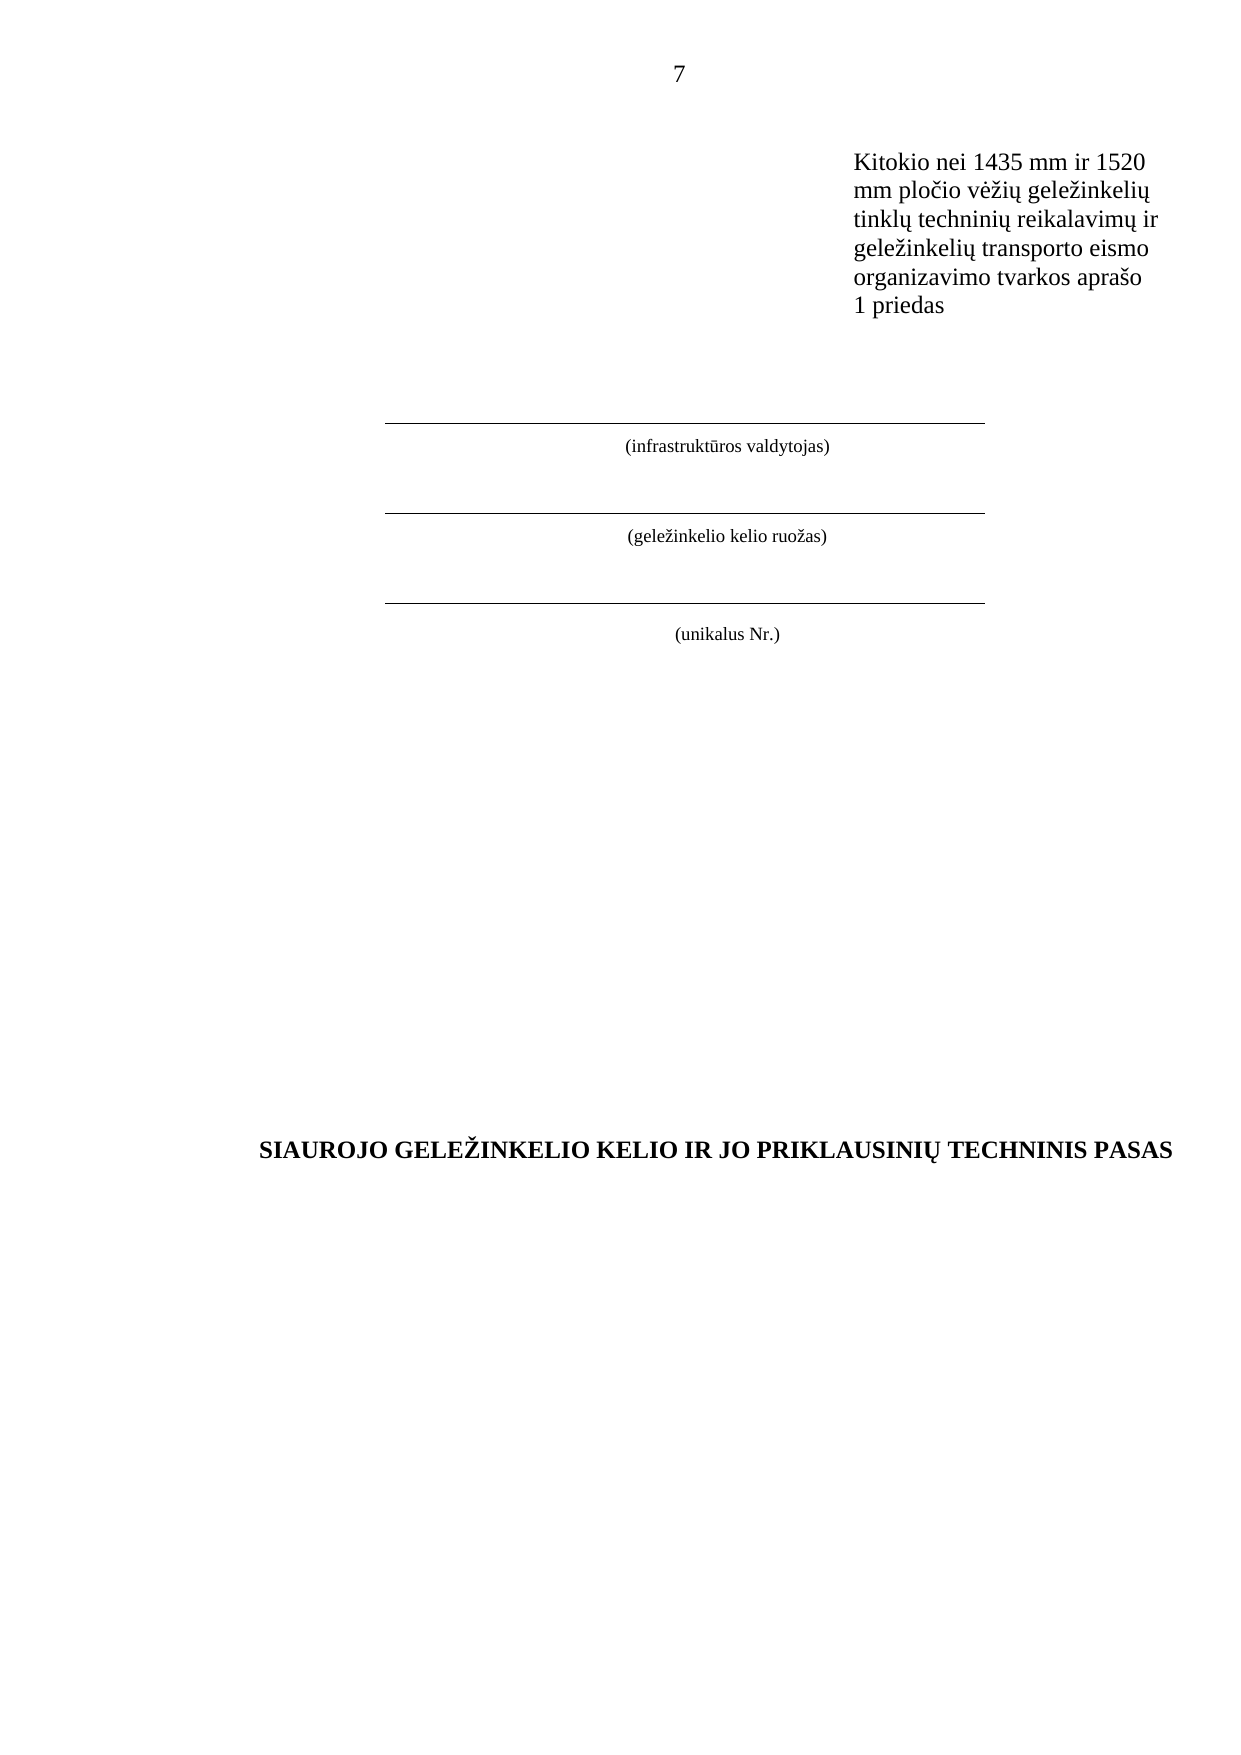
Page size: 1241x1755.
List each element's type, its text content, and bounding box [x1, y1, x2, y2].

table_cell (infrastruktūros valdytojas) [385, 424, 985, 512]
text 1 priedas [853, 291, 1181, 319]
table_cell (geležinkelio kelio ruožas) [385, 514, 985, 603]
text SIAUROJO GELEŽINKELIO KELIO IR JO PRIKLAUSINIŲ TECHNINIS PASAS [251, 1136, 1181, 1164]
table_cell (unikalus Nr.) [385, 604, 985, 761]
text Kitokio nei 1435 mm ir 1520 mm pločio vėžių geležinkelių tinklų techninių reikalavimų ir geležinkelių transporto eismo organizavimo tvarkos aprašo [853, 147, 1181, 291]
table_header [385, 336, 985, 423]
